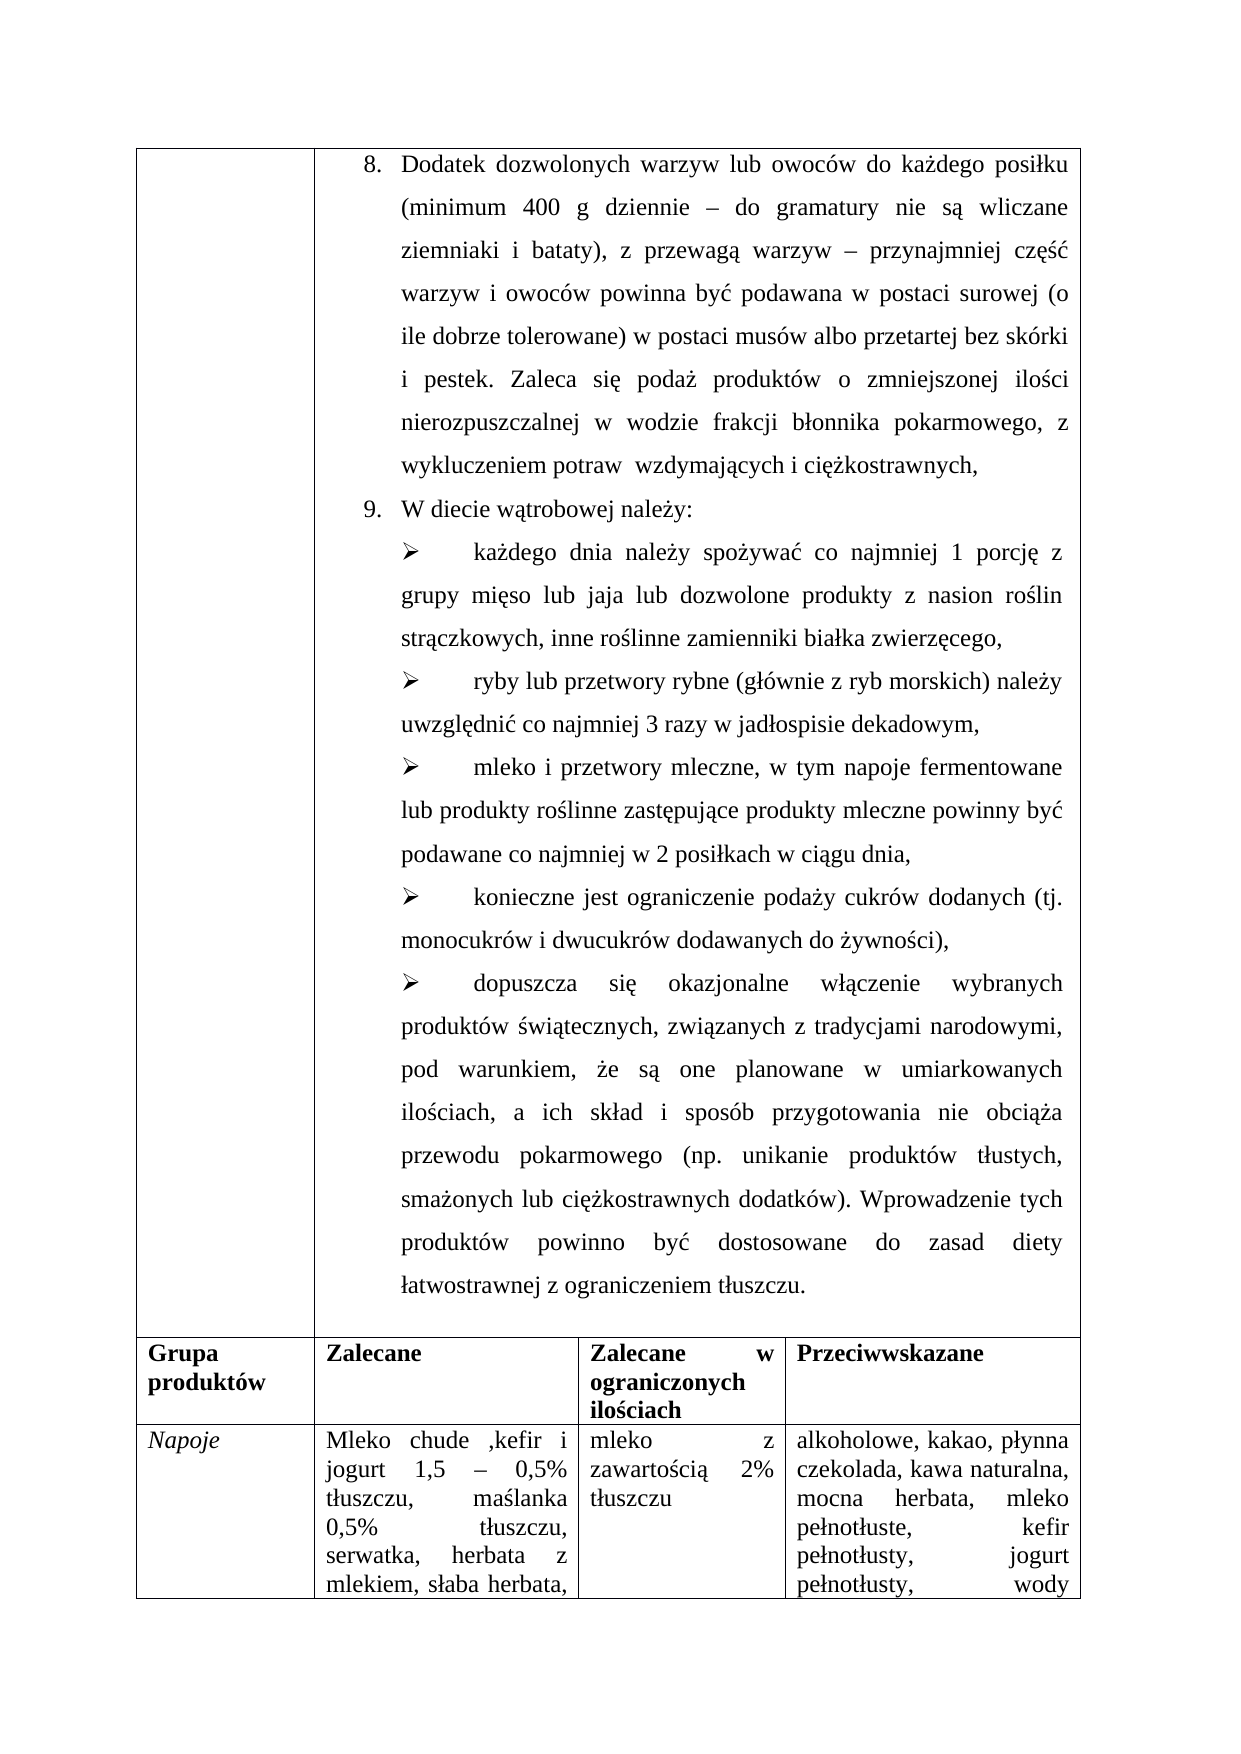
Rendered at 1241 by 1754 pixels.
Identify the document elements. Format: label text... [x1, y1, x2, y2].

table_cell Grupa produktów [137, 1338, 314, 1424]
table_cell Napoje [137, 1425, 314, 1598]
table_cell Przeciwwskazane [786, 1338, 1080, 1424]
table_cell Dieta wątrobowa stanowi modyfikację diety lekkostrawnej a zmiana ta polega na zmniejszeniu produktów będących źródłem tłuszczu zwierzęcego (do 45 – 50 g/d) i cholesterolu (tłuste mięsa, podroby, żółtka jaj, tłuste produkty mleczne, tłuszcze zwierzęce, Zaleca się ograniczenie tłuszczow nasyconych, których żródłem są m.in. czerwone mięso, podroby, tłuszcze zwierzęce jak masło, słodycze, słone przekąski, żywność typu fast-food, Tłuszcze zwierzęce (takie jak smalec, słonina, łój wołowy, smalec gęsi) należy całkowicie wyeliminować z diety. Nie należy używać ich ani do przygotowywania potraw na ciepło, ani na zimno, Jedynym tłuszczem zwierzęcym, który zaleca się stosować w niewielkich ilościach, w postaci na surowej, na zimno (np. do smarowania pieczywa lub jako dodatek do warzyw po ugotowaniu) jest masło, Dozwolonymi produktami tłuszczowymi są bogate w nienasycone kwasy tłuszczowe oleje roślinne, które należy stosować w umiarkowanych ilościach (wyjątek stanowią olej kokosowy i olej palmowy, które nie są zalecane i również należy je wykluczyć), Przynajmniej 1 posiłek w ciągu dnia powinien zawierać produkty bogate w kwasy tłuszczowe nienasycone, W związku z ograniczeniem podaży tłuszczu należy zadbać jednocześnie o odpowiednią podaż witamin rozpuszczalnych w tłuszczach – posiłki powinny obfitować w produkty będące źródłem witamin A, D, E, K, Dodatek dozwolonych warzyw lub owoców do każdego posiłku (minimum 400 g dziennie – do gramatury nie są wliczane ziemniaki i bataty), z przewagą warzyw – przynajmniej część warzyw i owoców powinna być podawana w postaci surowej (o ile dobrze tolerowane) w postaci musów albo przetartej bez skórki i pestek. Zaleca się podaż produktów o zmniejszonej ilości nierozpuszczalnej w wodzie frakcji błonnika pokarmowego, z wykluczeniem potraw wzdymających i ciężkostrawnych, W diecie wątrobowej należy: każdego dnia należy spożywać co najmniej 1 porcję z grupy mięso lub jaja lub dozwolone produkty z nasion roślin strączkowych, inne roślinne zamienniki białka zwierzęcego, ryby lub przetwory rybne (głównie z ryb morskich) należy uwzględnić co najmniej 3 razy w jadłospisie dekadowym, mleko i przetwory mleczne, w tym napoje fermentowane lub produkty roślinne zastępujące produkty mleczne powinny być podawane co najmniej w 2 posiłkach w ciągu dnia, konieczne jest ograniczenie podaży cukrów dodanych (tj. monocukrów i dwucukrów dodawanych do żywności), dopuszcza się okazjonalne włączenie wybranych produktów świątecznych, związanych z tradycjami narodowymi, pod warunkiem, że są one planowane w umiarkowanych ilościach, a ich skład i sposób przygotowania nie obciąża przewodu pokarmowego (np. unikanie produktów tłustych, smażonych lub ciężkostrawnych dodatków). Wprowadzenie tych produktów powinno być dostosowane do zasad diety łatwostrawnej z ograniczeniem tłuszczu. [315, 149, 1080, 1337]
table_cell [137, 149, 314, 1337]
table_cell Zalecane w ograniczonych ilościach [579, 1338, 785, 1424]
table_cell Zalecane [315, 1338, 578, 1424]
table_cell mleko z zawartością 2% tłuszczu [579, 1425, 785, 1598]
